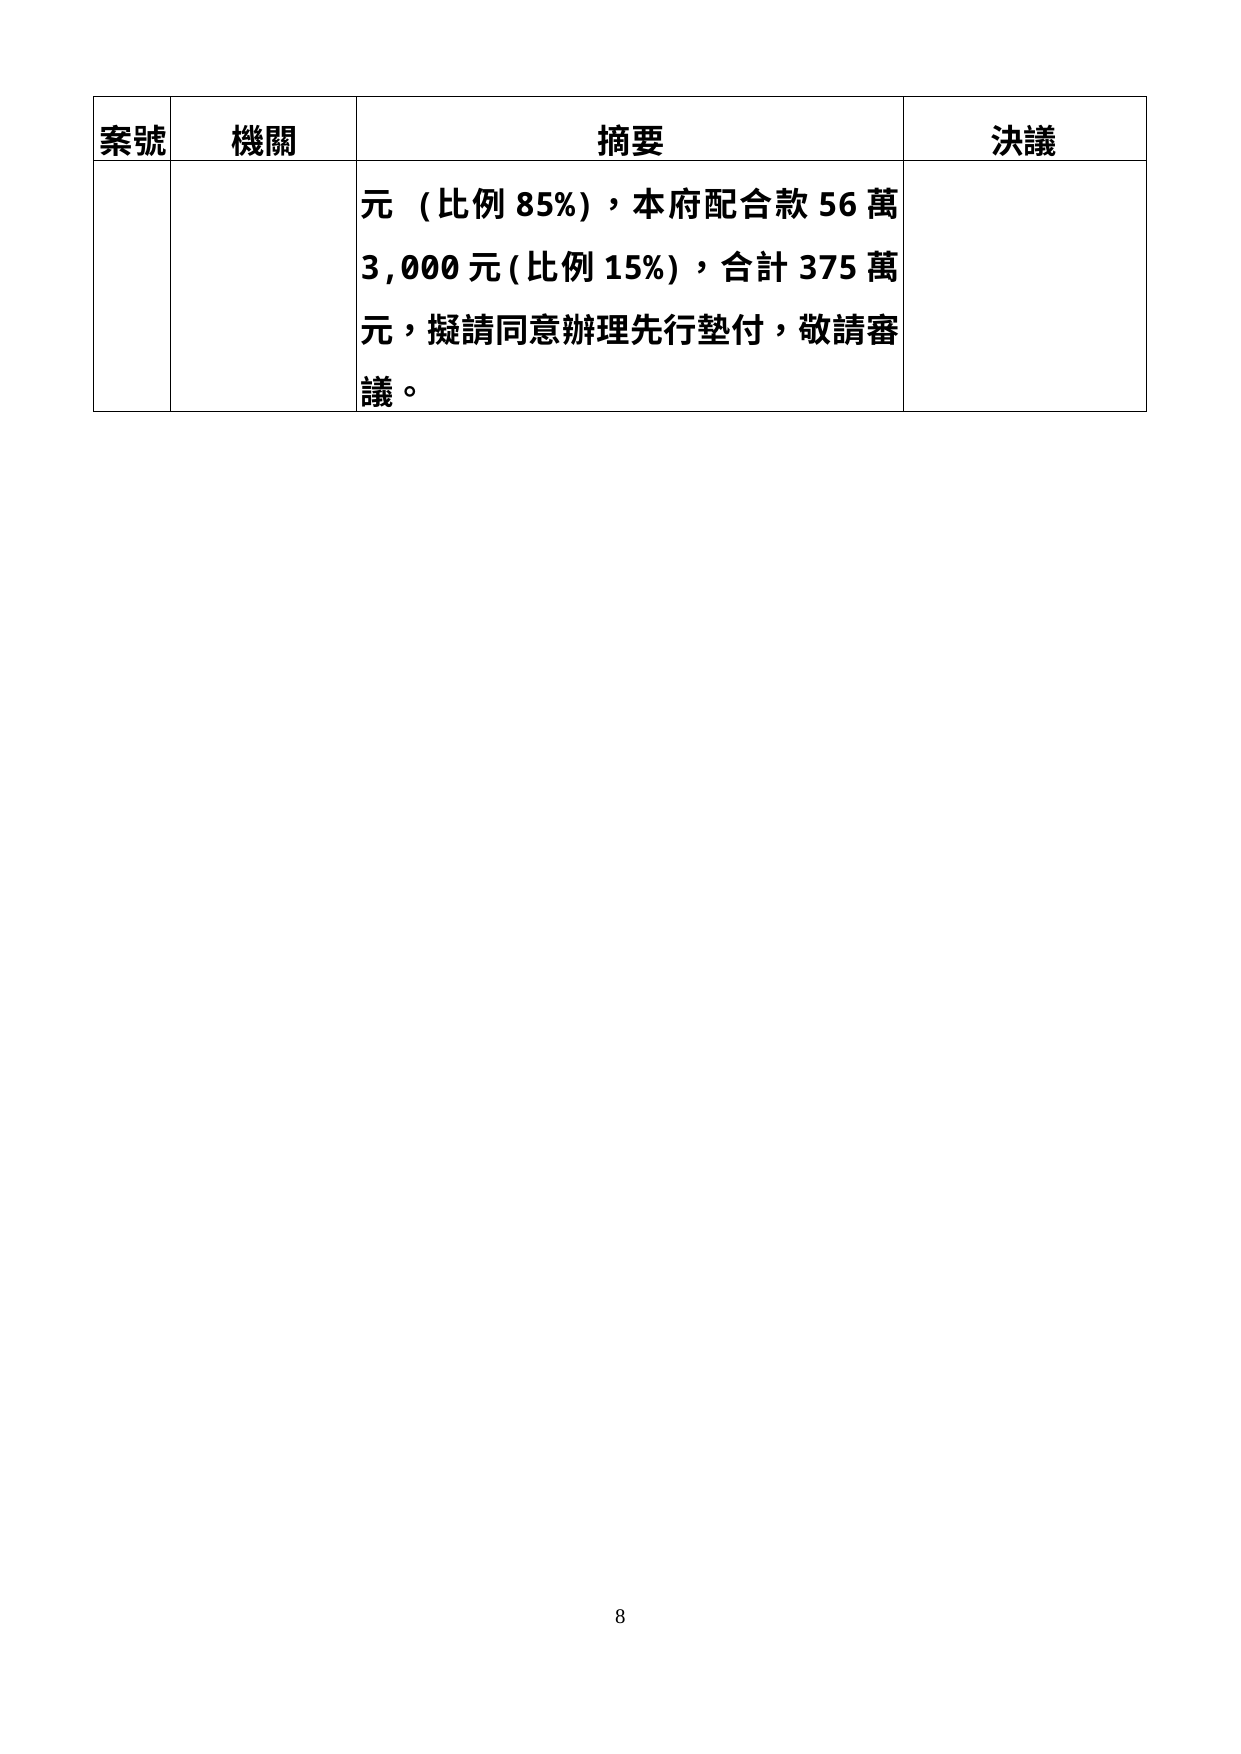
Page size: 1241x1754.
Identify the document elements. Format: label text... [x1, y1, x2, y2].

table_header 機關 [171, 97, 356, 160]
table_cell [171, 161, 356, 411]
table_cell [94, 161, 170, 411]
table_cell 元 (比例85%)，本府配合款56萬3,000元(比例15%)，合計375萬元，擬請同意辦理先行墊付，敬請審議。 [357, 161, 903, 411]
table_header 決議 [904, 97, 1146, 160]
table_header 案號 [94, 97, 170, 160]
table_cell [904, 161, 1146, 411]
table_header 摘要 [357, 97, 903, 160]
